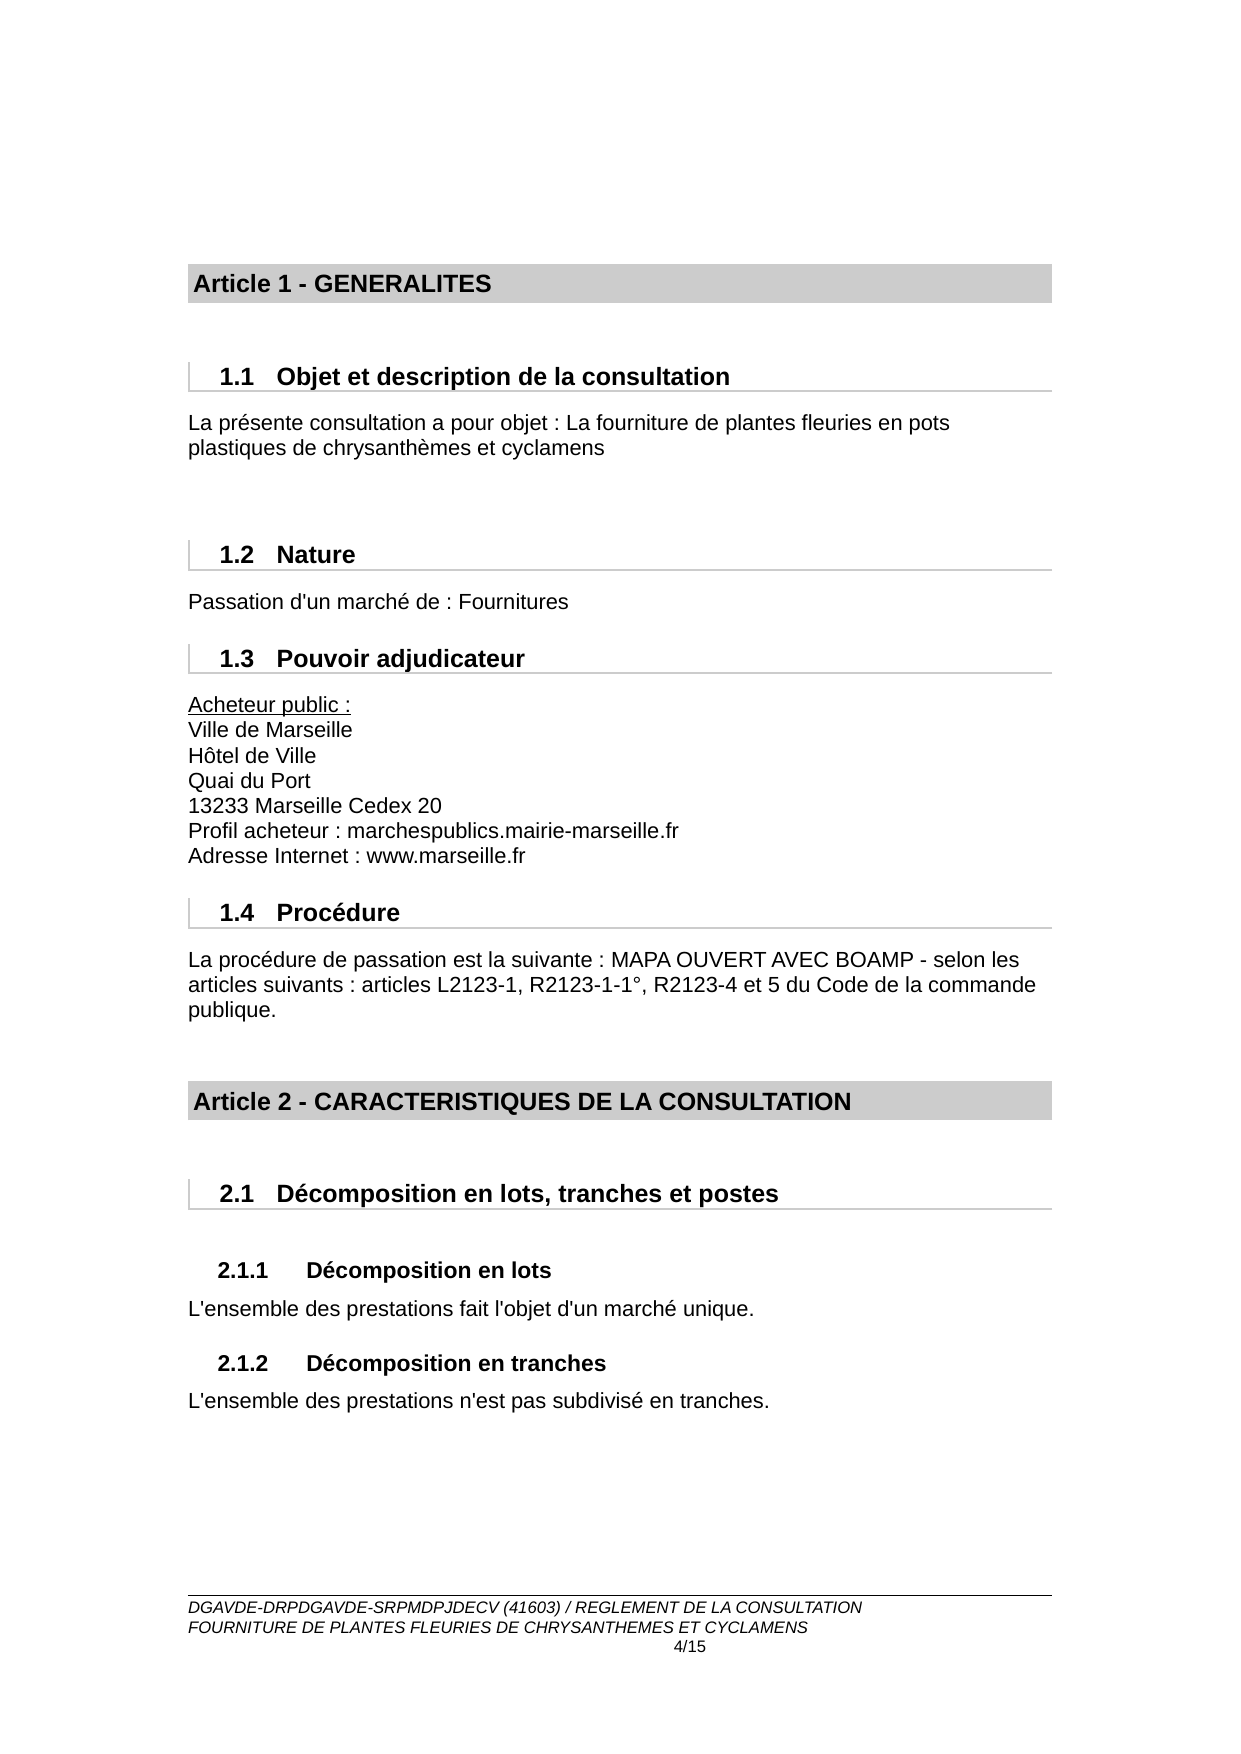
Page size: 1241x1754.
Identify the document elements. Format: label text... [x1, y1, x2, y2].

subtitle GENERALITES [190, 266, 1050, 300]
subtitle Pouvoir adjudicateur [190, 644, 1052, 672]
subtitle Nature [190, 540, 1052, 569]
text Passation d'un marché de : Fournitures [188, 589, 1052, 614]
subtitle Objet et description de la consultation [190, 362, 1052, 390]
text L'ensemble des prestations n'est pas subdivisé en tranches. [188, 1388, 1052, 1413]
text La présente consultation a pour objet : La fourniture de plantes fleuries en pots plastiques de chrysanthèmes et cyclamens [188, 410, 1052, 461]
text Hôtel de Ville [188, 743, 1052, 768]
text Profil acheteur : marchespublics.mairie-marseille.fr [188, 818, 1052, 843]
subtitle Procédure [190, 898, 1052, 927]
subtitle CARACTERISTIQUES DE LA CONSULTATION [190, 1084, 1050, 1118]
text Quai du Port [188, 768, 1052, 793]
subtitle Décomposition en lots, tranches et postes [190, 1179, 1052, 1208]
text Acheteur public : [188, 692, 1052, 717]
text Adresse Internet : www.marseille.fr [188, 843, 1052, 869]
text Ville de Marseille [188, 717, 1052, 743]
text 13233 Marseille Cedex 20 [188, 793, 1052, 818]
subtitle Décomposition en lots [188, 1257, 1052, 1284]
text La procédure de passation est la suivante : MAPA OUVERT AVEC BOAMP - selon les articles suivants : articles L2123-1, R2123-1-1°, R2123-4 et 5 du Code de la commande publique. [188, 947, 1052, 1022]
subtitle Décomposition en tranches [188, 1350, 1052, 1376]
text L'ensemble des prestations fait l'objet d'un marché unique. [188, 1295, 1052, 1321]
